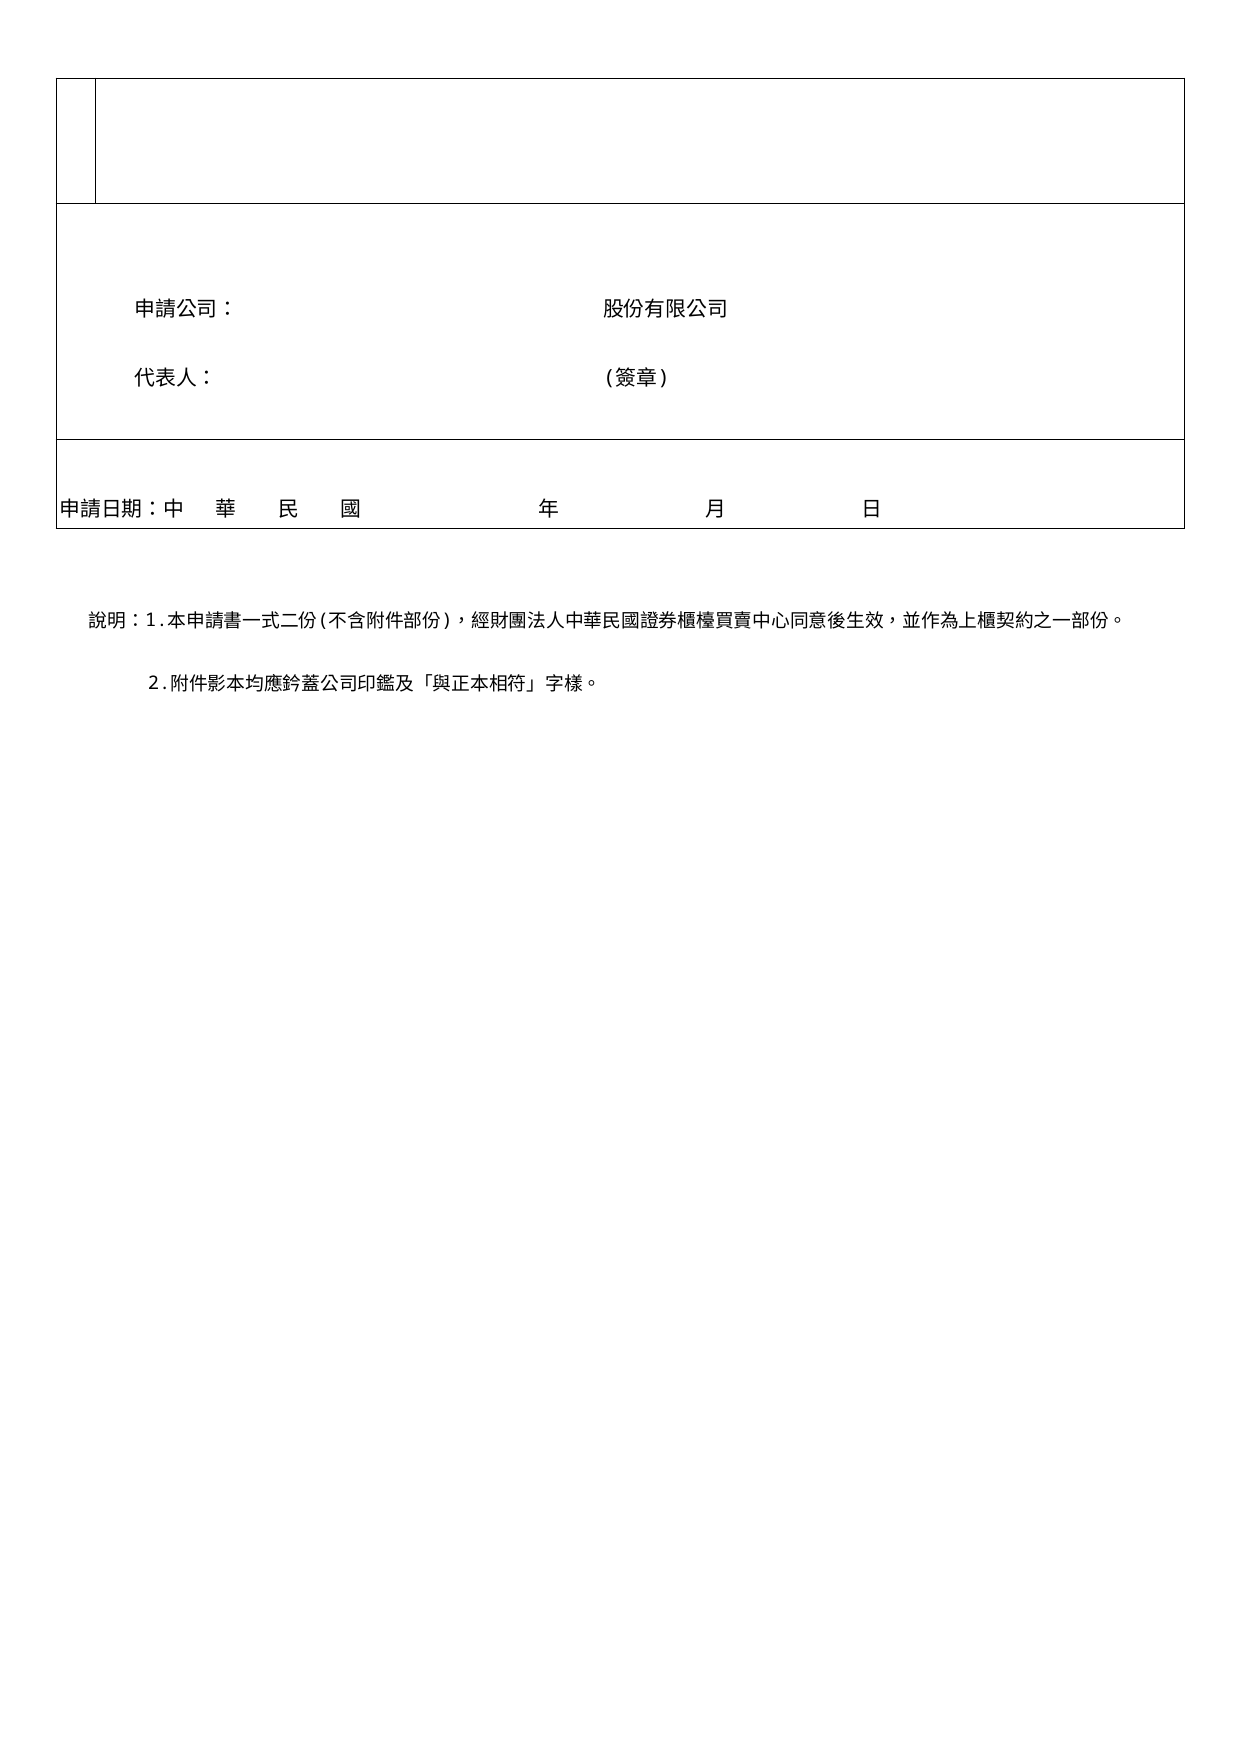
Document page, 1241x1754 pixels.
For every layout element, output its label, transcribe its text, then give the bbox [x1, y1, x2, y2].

text 說明：1.本申請書一式二份(不含附件部份)，經財團法人中華民國證券櫃檯買賣中心同意後生效，並作為上櫃契約之一部份。 [89, 578, 1131, 640]
table_cell 申請公司： 股份有限公司 代表人： (簽章) 公司地址： 聯絡人： 聯絡電話： 訴訟及非訴訟代理人(第一上櫃公司適用)： (簽章) 住 址： 電 話： [57, 204, 1184, 439]
table_cell 附 件 [57, 79, 95, 203]
text 2.附件影本均應鈐蓋公司印鑑及「與正本相符」字樣。 [145, 640, 1131, 703]
table_cell 申請日期：中 華 民 國 年 月 日 [57, 440, 1184, 528]
table_cell 一、上櫃公司辦理分割（概括讓與）後股票（成立投資控股公司）繼續上櫃，應檢送下列書件： 向公司主管登記機關遞件申請變更登記之證明文件影本三份。 最近二年內主管機關核准公開發行函件影本一份。 最近二個會計年度經會計師查核簽證之財務報表及同期間未包括分割部門（讓與營業或財產）財務數據且經會計師查核簽證之合併、個體(或個別)擬制性財務報表。（成立投資控股公司者不適用。） 最近一個會計年度經會計師查核簽證之投資控股公司擬制性財務報表。（成立投資控股公司者適用。） 「投資控股公司申請上櫃補充規定第三條第一項第一、三、四、六、七、八、九及十二款規定情事審查表」(含證券商評估意見)一份（以業務規則第十五條之二十一申請者適用）。 專家就本次分割（概括讓與）之換股比例、收購價格合理性及對被分割公司股東權益影響之意見書。 二、分割受讓公司申請股票上櫃，除應檢附前列文件外，尚應檢附下列書件： 申請公司最近一次經濟部變更登記核准函及變更登記表影本一份。 經聯合會計師事務所查核簽證之最近二個會計年度之擬制性財務報告、申請日期已逾季度終了後四十五日之最近一季擬制性財務報告及會計師專案審查公司內部控制制度所出具無保留意見之審查報告各一份（申請公司於申請上櫃日後應依本中心審查有價證券上櫃作業程序第五條之規定持續檢送財務報告，且檢送申請年度之年度財務報告時，得洽請簽證會計師及推薦證券商一併檢送會計師工作底稿及推薦證券商評估報告更新資料等書件）；前述相關之會計師查核工作底稿、永久檔案及會計師填製之「會計師查核簽證作業覆核表」一份。 被分割之已上市（櫃）公司經會計師查核簽證之最近二個會計年度財務報告及核閱之最近季財務報告各一份。 申請公司截至次季止之財務預測資訊一份。 董事會或股東會決議股票申請為櫃檯買賣之議事錄影本一份。 律師填製之「發行人申請股票櫃檯買賣法律事項檢查表」一份、其工作底稿，以及律師與申請公司所出具「其彼此間並無前開檢查表之填表注意事項四所列情事」之聲明書各一份。 有價證券櫃檯買賣契約五份。 股權分散表一份；若未符合股權分散標準，申請公司於掛牌前達成股權分散標準之承諾書一份。 兩家以上推薦證券商之推薦書一份（應載明主、協辦推薦證券商）、評估報告工作底稿及所載事項無虛偽、隱匿之聲明書暨符合本中心證券商營業處所買賣有價證券審查準則第九條之聲明書各一份。 推薦證券商填製之「上櫃審查準則第十條第一項第一、三、四、六、七、八、十、十一及十二款規定情事審查表」（若以業務規則第十五條之二十二申請者得免審查第十條第一項第十款）、「集團企業申請股票上櫃之補充規定第二、三條規定情事審查表」、評估報告工作分配表及撰寫評估報告人員名單與相關懲處紀錄各一份。 申請公司與推薦證券商共同訂定承銷價格之依據及方式之說明書一份。 申請公司就本股票櫃檯買賣申請書及其附件所載事項無虛偽、隱匿之聲明書及無本中心證券商營業處所買賣有價證券審查準則第九條第三項所列情事之聲明書各一份。 申請公司之董事及持股超過股份總額百分之十之股東如與他人訂有股份買賣且附買回條件之協議者，在申請日仍屬有效之協議書等相關資料影本各一份。 依規定委託指定機構集中保管股票之證明書影本或承諾書一份。 公開說明書稿本（含推薦證券商之評估報告）十八份（若以業務規則第十五條之二十二申請者得檢送十份）及公開說明書稿本電子檔上傳至本中心指定之網際網路資訊申報系統之證明文件一份。 「股票上櫃調查表」一份。 臺灣集中保管結算所股份有限公司所出具申請公司之專業股務代理機構符合規定之證明文件，及募集發行、私募之股票及債券，皆已全面無實體發行之證明文件影本各一份。但無實體發行之證明文件得以掛牌上櫃前再補送之承諾書代之。 申請日最近一年內申請公司之負責人、董事及持股超過股份總額百分之十之股東業已參加證券法規研習課程之證明文件影本一份(含董事進修公司治理相關課程三小時之證明文件)。 推薦證券商輔導人員進修公司治理相關課程之證明文件影本一份。 申請公司就公司治理運作情形自我評量並填製公司治理自評報告一份(出具外部獨立客觀機構之公司治理評量報告者免附)。 申請公司、推薦證券商、簽證會計師及律師所出具之誠信聲明書各一份。 推薦證券商、簽證會計師及律師填製之上櫃標準題一份。 申請公司位於臺灣地區之分公司、子公司、工廠或營業處所等分支機構之勞工人數資料、統一編號、電話、地址及聯絡人。 股票面額非屬新臺幣10元者，主辦推薦證券商於上櫃前預計辦理之宣導計畫。 25.出具自行編製財務報告評估表，或提升自行編製財務報告能力計畫書一份。 26.申請公司購買董事責任保險之相關證明文件 27.其他必要之證明文件或資料。 [96, 79, 1184, 203]
